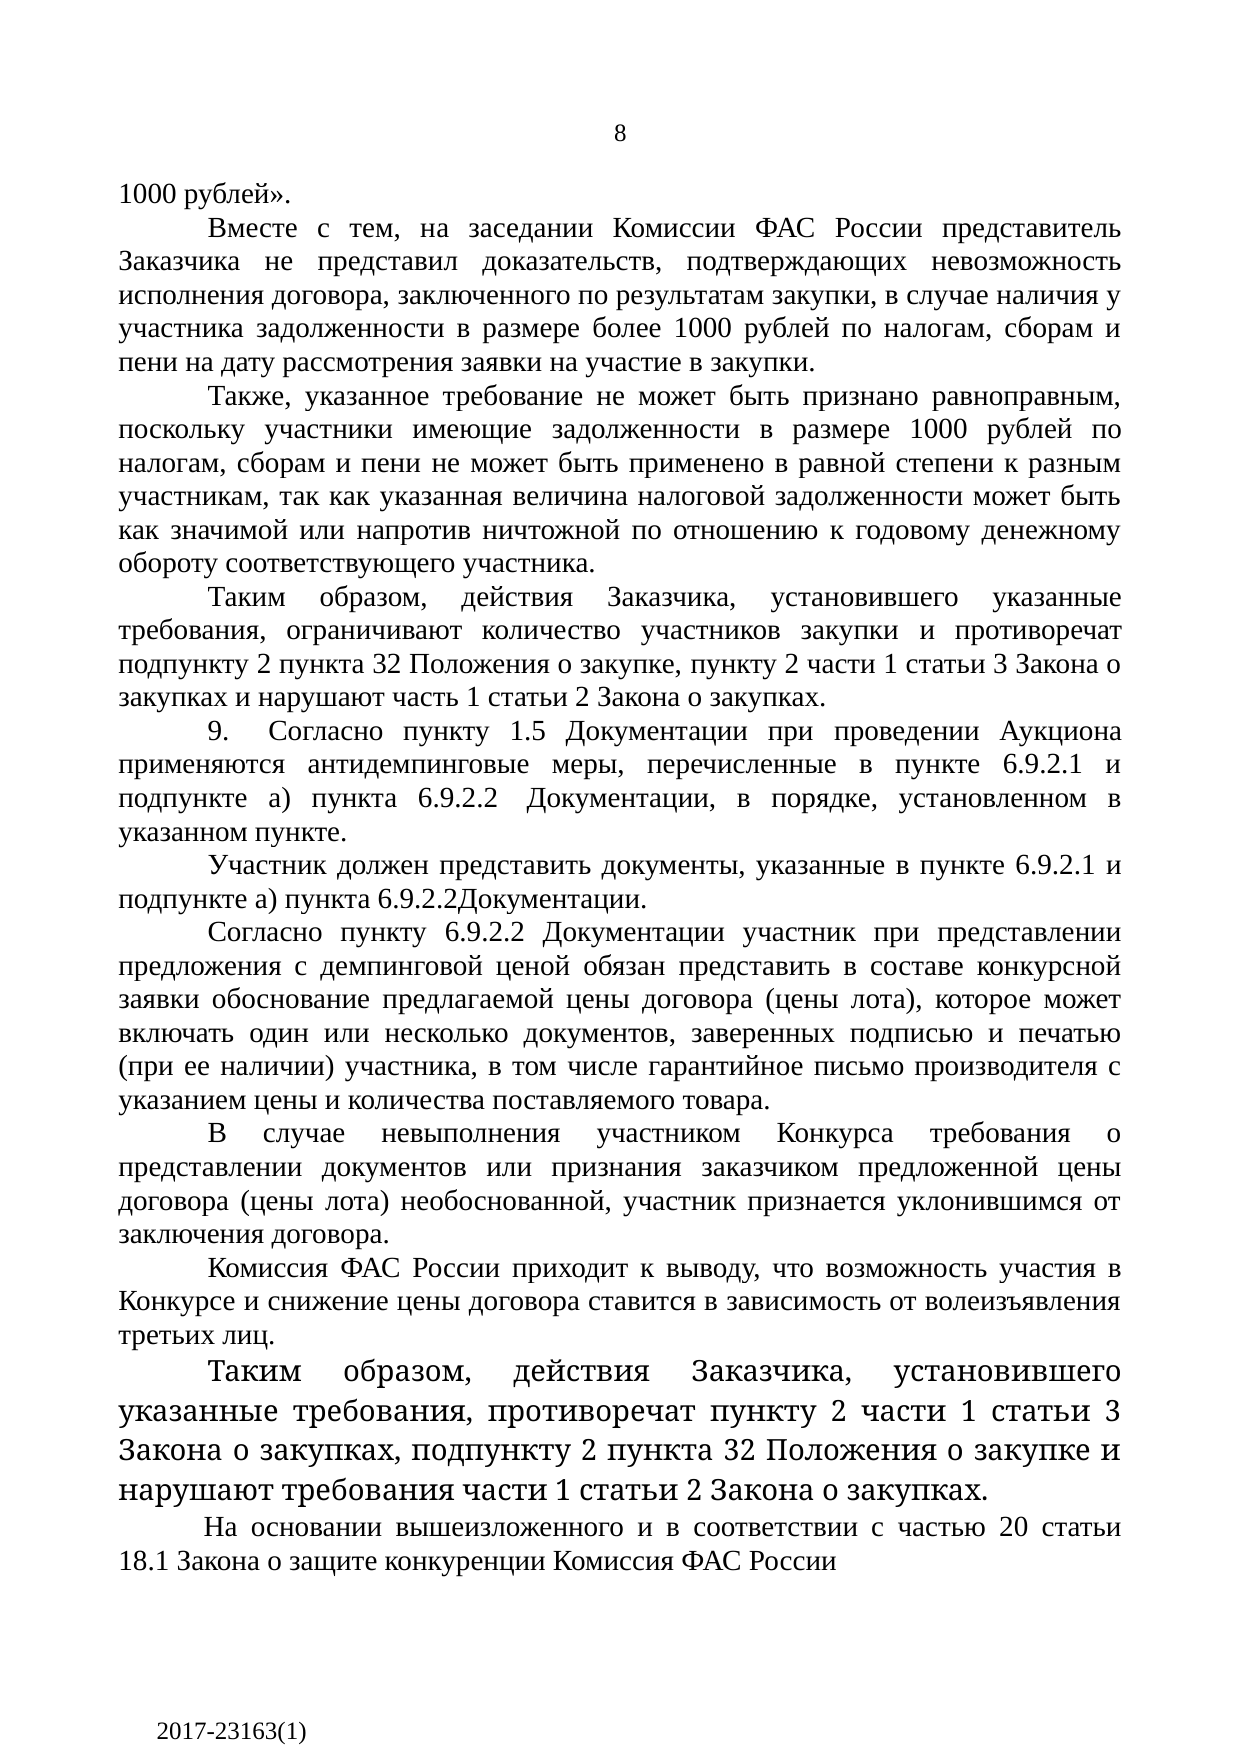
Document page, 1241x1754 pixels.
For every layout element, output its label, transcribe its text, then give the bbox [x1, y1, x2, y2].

text Также, указанное требование не может быть признано равноправным, поскольку участники имеющие задолженности в размере 1000 рублей по налогам, сборам и пени не может быть применено в равной степени к разным участникам, так как указанная величина налоговой задолженности может быть как значимой или напротив ничтожной по отношению к годовому денежному обороту соответствующего участника. [118, 378, 1122, 579]
text Таким образом, действия Заказчика, установившего указанные требования, противоречат пункту 2 части 1 статьи 3 Закона о закупках, подпункту 2 пункта 32 Положения о закупке и нарушают требования части 1 статьи 2 Закона о закупках. [118, 1350, 1122, 1509]
text Комиссия ФАС России приходит к выводу, что возможность участия в Конкурсе и снижение цены договора ставится в зависимость от волеизъявления третьих лиц. [118, 1250, 1122, 1350]
text На основании вышеизложенного и в соответствии с частью 20 статьи 18.1 Закона о защите конкуренции Комиссия ФАС России [118, 1509, 1122, 1576]
list Согласно пункту 1.5 Документации при проведении Аукциона применяются антидемпинговые меры, перечисленные в пункте 6.9.2.1 и подпункте а) пункта 6.9.2.2 Документации, в порядке, установленном в указанном пункте. [118, 713, 1122, 847]
text В случае невыполнения участником Конкурса требования о представлении документов или признания заказчиком предложенной цены договора (цены лота) необоснованной, участник признается уклонившимся от заключения договора. [118, 1116, 1122, 1250]
text Участник должен представить документы, указанные в пункте 6.9.2.1 и подпункте а) пункта 6.9.2.2Документации. [118, 847, 1122, 914]
text Таким образом, действия Заказчика, установившего указанные требования, ограничивают количество участников закупки и противоречат подпункту 2 пункта 32 Положения о закупке, пункту 2 части 1 статьи 3 Закона о закупках и нарушают часть 1 статьи 2 Закона о закупках. [118, 579, 1122, 713]
text Вместе с тем, на заседании Комиссии ФАС России представитель Заказчика не представил доказательств, подтверждающих невозможность исполнения договора, заключенного по результатам закупки, в случае наличия у участника задолженности в размере более 1000 рублей по налогам, сборам и пени на дату рассмотрения заявки на участие в закупки. [118, 210, 1122, 378]
text Согласно пункту 6.9.2.2 Документации участник при представлении предложения с демпинговой ценой обязан представить в составе конкурсной заявки обоснование предлагаемой цены договора (цены лота), которое может включать один или несколько документов, заверенных подписью и печатью (при ее наличии) участника, в том числе гарантийное письмо производителя с указанием цены и количества поставляемого товара. [118, 914, 1122, 1116]
text 1000 рублей». [118, 176, 1122, 210]
